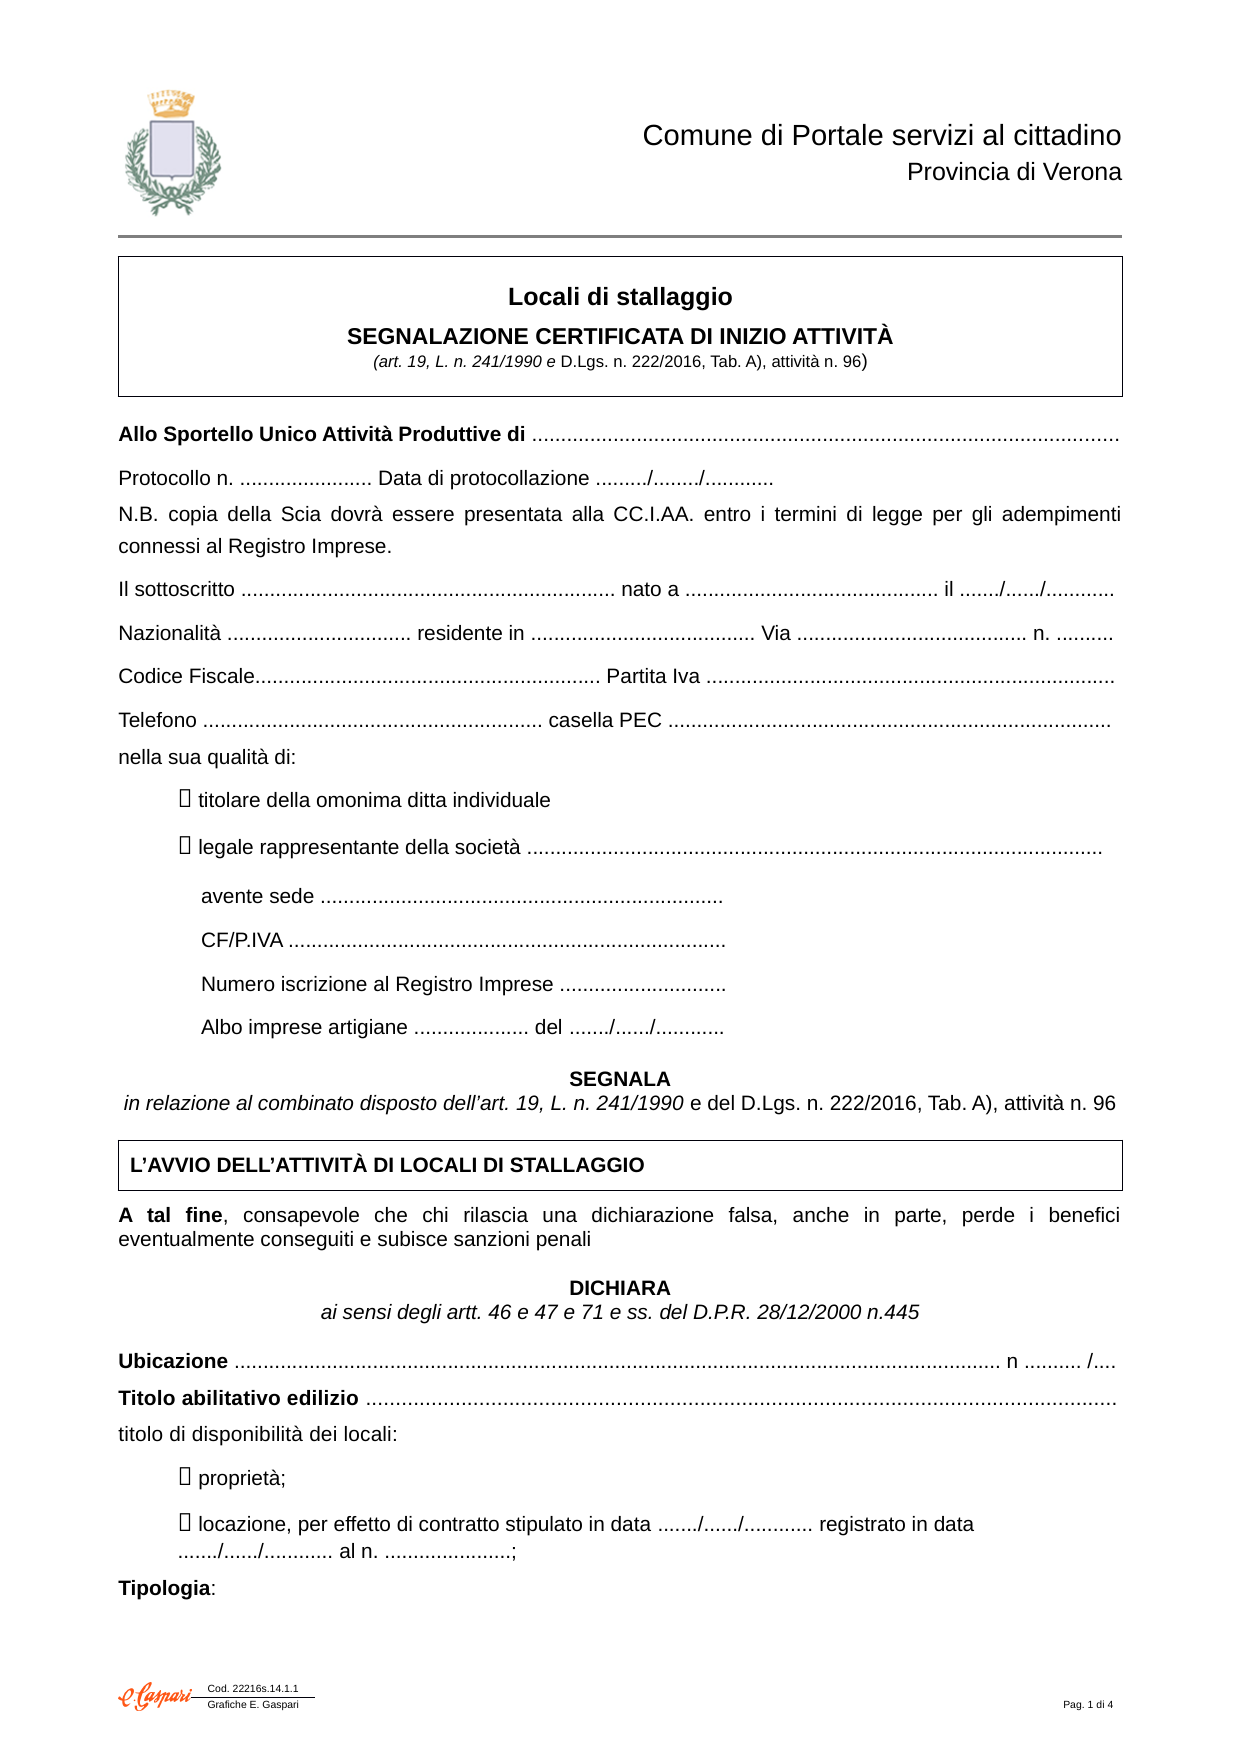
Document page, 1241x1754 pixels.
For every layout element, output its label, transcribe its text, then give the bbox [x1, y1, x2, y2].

text Allo Sportello Unico Attività Produttive di [118, 422, 1122, 446]
text DICHIARA [118, 1276, 1122, 1300]
table_header L’AVVIO DELL’ATTIVITÀ DI LOCALI DI STALLAGGIO [119, 1141, 1122, 1189]
text N.B. copia della Scia dovrà essere presentata alla CC.I.AA. entro i termini di legge per gli adempimenti connessi al Registro Imprese. [118, 502, 1122, 557]
text  proprietà; [177, 1458, 1122, 1492]
picture [122, 185, 224, 219]
text in relazione al combinato disposto dell’art. 19, L. n. 241/1990 e del D.Lgs. n. 222/2016, Tab. A), attività n. 96 [118, 1091, 1122, 1114]
text CF/P.IVA ............................................................................ [201, 928, 1122, 952]
text Codice Fiscale............................................................ Partita Iva ....................................................................... [118, 664, 1122, 688]
text nella sua qualità di: [118, 744, 1122, 768]
text  titolare della omonima ditta individuale [177, 781, 1122, 815]
picture [118, 1682, 192, 1711]
text  legale rappresentante della società .................................................................................................... [177, 827, 1122, 862]
text A tal fine, consapevole che chi rilascia una dichiarazione falsa, anche in parte, perde i benefici eventualmente conseguiti e subisce sanzioni penali [118, 1203, 1122, 1251]
table_header Locali di stallaggio SEGNALAZIONE CERTIFICATA DI INIZIO ATTIVITÀ (art. 19, L. n. 241/1990 e D.Lgs. n. 222/2016, Tab. A), attività n. 96) [119, 257, 1122, 396]
text avente sede ...................................................................... [201, 884, 1122, 908]
text Titolo abilitativo edilizio .............................................................................................................................. [118, 1385, 1122, 1409]
text Ubicazione ..................................................................................................................................... n .......... /.... [118, 1349, 1122, 1373]
text ai sensi degli artt. 46 e 47 e 71 e ss. del D.P.R. 28/12/2000 n.445 [118, 1300, 1122, 1324]
text SEGNALA [118, 1067, 1122, 1091]
text Albo imprese artigiane .................... del ......./....../............ [201, 1015, 1122, 1039]
picture [122, 152, 224, 157]
text Numero iscrizione al Registro Imprese ............................. [201, 972, 1122, 996]
picture [122, 87, 224, 118]
text Protocollo n. ....................... Data di protocollazione ........./......../............ [118, 466, 1122, 490]
text  locazione, per effetto di contratto stipulato in data ......./....../............ registrato in data ......./....../............ al n. ......................; [177, 1505, 1122, 1563]
text Telefono ........................................................... casella PEC ............................................................................. [118, 708, 1122, 732]
text Il sottoscritto ................................................................. nato a ............................................ il ......./....../............ [118, 577, 1122, 601]
text Nazionalità ................................ residente in ....................................... Via ........................................ n. .......... [118, 621, 1122, 645]
text Tipologia: [118, 1575, 1128, 1599]
text titolo di disponibilità dei locali: [118, 1422, 1122, 1446]
text Comune di Portale servizi al cittadino [118, 118, 1122, 152]
text Provincia di Verona [118, 157, 1122, 185]
